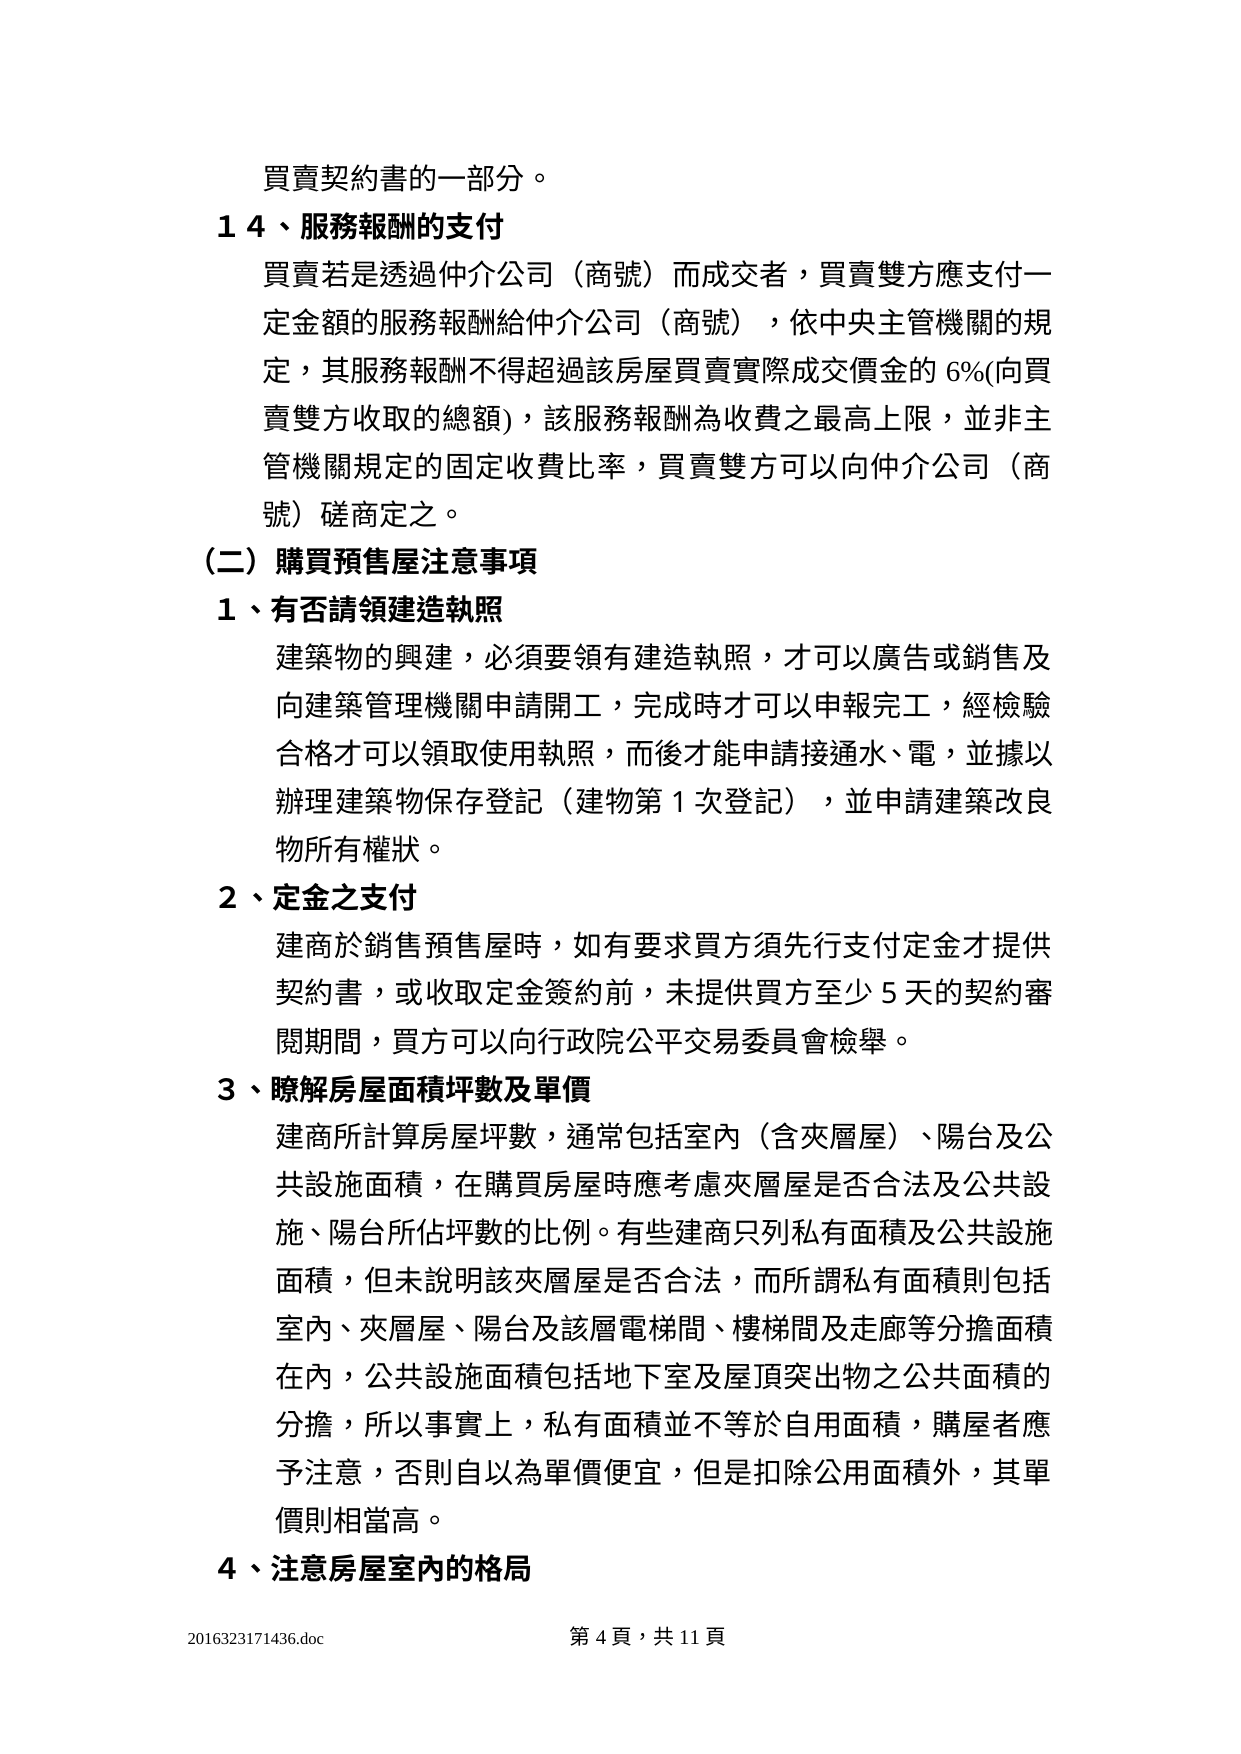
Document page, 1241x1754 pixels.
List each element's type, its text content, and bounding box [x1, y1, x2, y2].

text ４、注意房屋室內的格局 [187, 1539, 1053, 1587]
text ３、瞭解房屋面積坪數及單價 [187, 1060, 1053, 1108]
text １４、服務報酬的支付 [212, 198, 1053, 246]
text 買賣契約書的一部分。 [262, 150, 1053, 198]
text （二）購買預售屋注意事項 [187, 533, 1053, 581]
text 買賣若是透過仲介公司（商號）而成交者，買賣雙方應支付一定金額的服務報酬給仲介公司（商號），依中央主管機關的規定，其服務報酬不得超過該房屋買賣實際成交價金的6%(向買賣雙方收取的總額)，該服務報酬為收費之最高上限，並非主管機關規定的固定收費比率，買賣雙方可以向仲介公司（商號）磋商定之。 [262, 246, 1053, 533]
text 建商所計算房屋坪數，通常包括室內（含夾層屋）、陽台及公共設施面積，在購買房屋時應考慮夾層屋是否合法及公共設施、陽台所佔坪數的比例。有些建商只列私有面積及公共設施面積，但未說明該夾層屋是否合法，而所謂私有面積則包括室內、夾層屋、陽台及該層電梯間、樓梯間及走廊等分擔面積在內，公共設施面積包括地下室及屋頂突出物之公共面積的分擔，所以事實上，私有面積並不等於自用面積，購屋者應予注意，否則自以為單價便宜，但是扣除公用面積外，其單價則相當高。 [275, 1108, 1053, 1539]
text １、有否請領建造執照 [187, 581, 1053, 629]
text 建築物的興建，必須要領有建造執照，才可以廣告或銷售及向建築管理機關申請開工，完成時才可以申報完工，經檢驗合格才可以領取使用執照，而後才能申請接通水、電，並據以辦理建築物保存登記（建物第1次登記），並申請建築改良物所有權狀。 [275, 629, 1053, 869]
text 建商於銷售預售屋時，如有要求買方須先行支付定金才提供契約書，或收取定金簽約前，未提供買方至少5天的契約審閱期間，買方可以向行政院公平交易委員會檢舉。 [275, 917, 1053, 1060]
text ２、定金之支付 [214, 869, 1053, 917]
